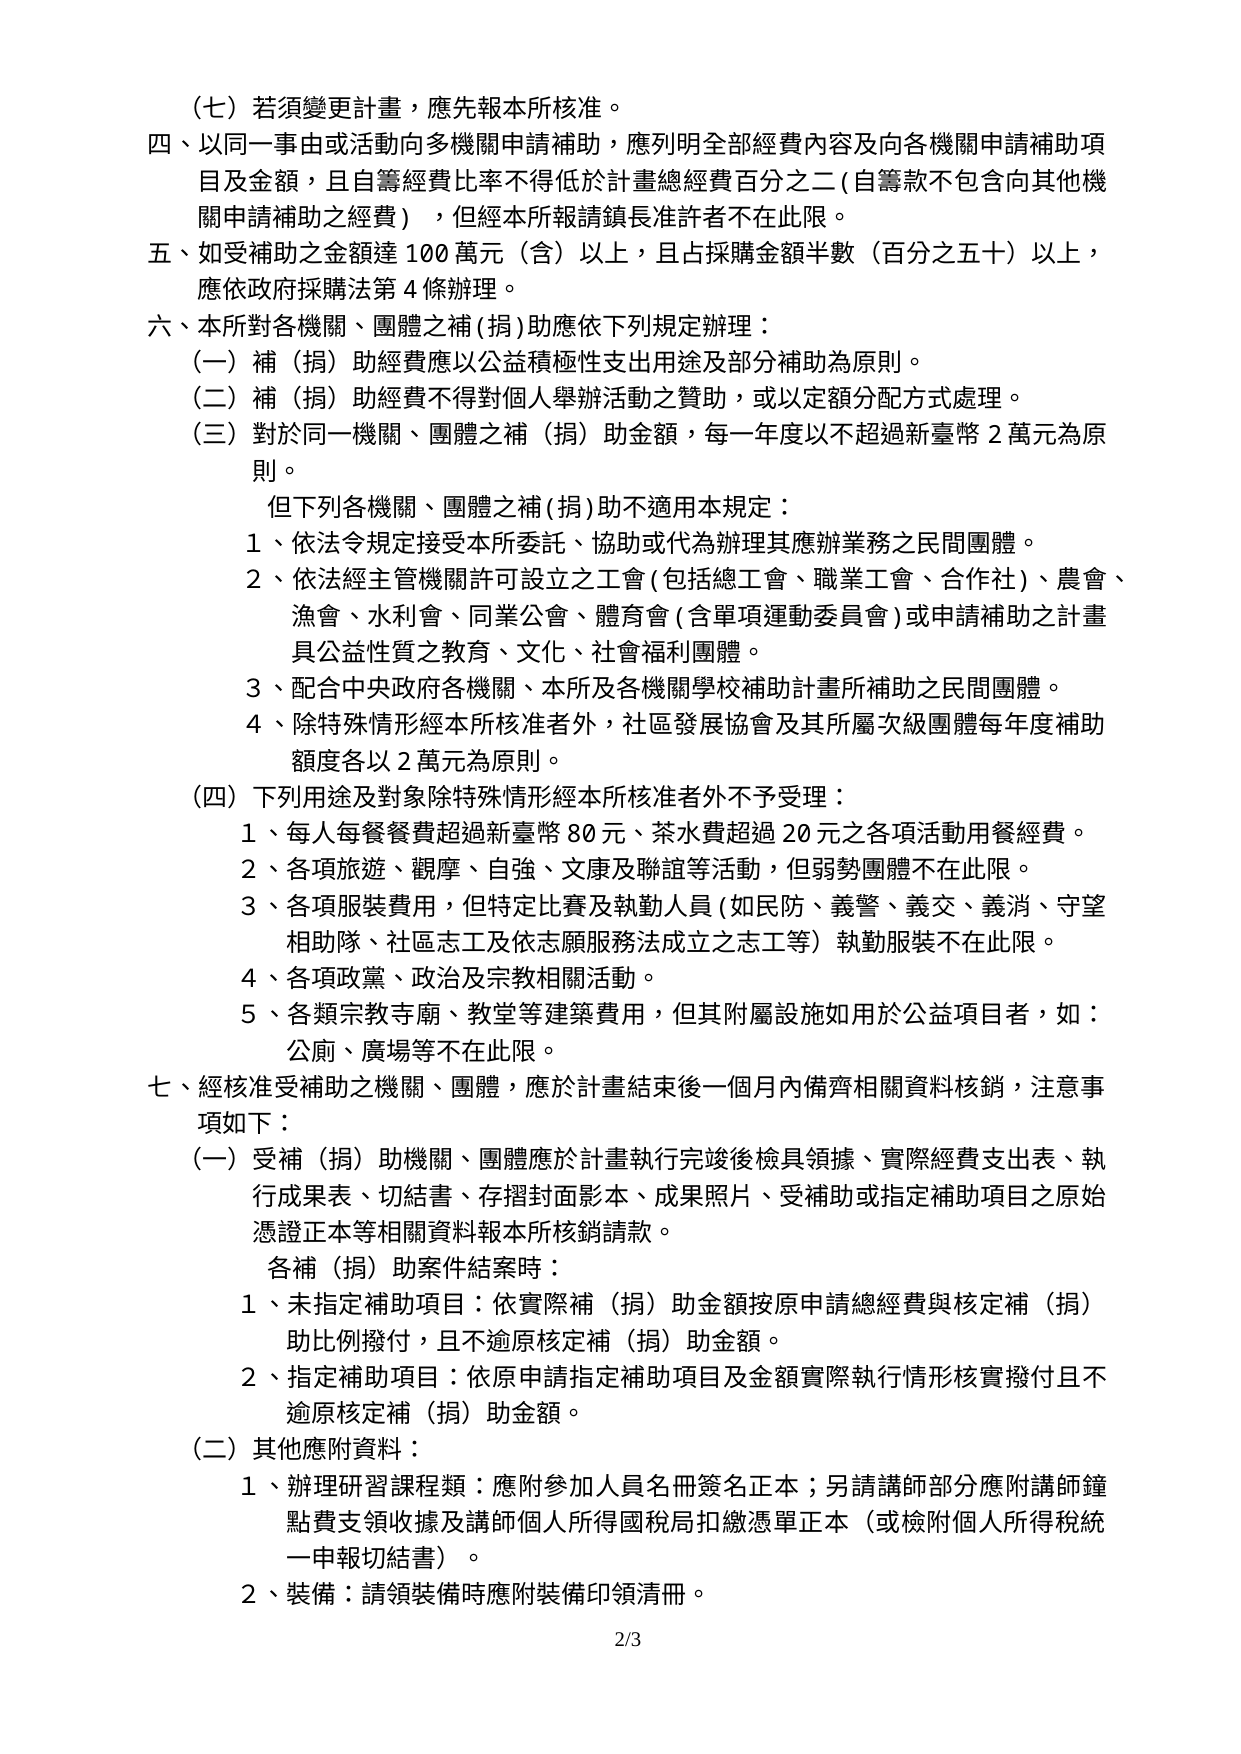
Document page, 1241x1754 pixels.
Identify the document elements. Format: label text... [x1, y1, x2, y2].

text 七、經核准受補助之機關、團體，應於計畫結束後一個月內備齊相關資料核銷，注意事項如下： [148, 1067, 1107, 1140]
text ３、配合中央政府各機關、本所及各機關學校補助計畫所補助之民間團體。 [241, 669, 1107, 705]
text （四）下列用途及對象除特殊情形經本所核准者外不予受理： [177, 777, 1107, 814]
text ２、指定補助項目：依原申請指定補助項目及金額實際執行情形核實撥付且不逾原核定補（捐）助金額。 [236, 1357, 1107, 1430]
text （二）補（捐）助經費不得對個人舉辦活動之贊助，或以定額分配方式處理。 [177, 379, 1107, 415]
text １、辦理研習課程類：應附參加人員名冊簽名正本；另請講師部分應附講師鐘點費支領收據及講師個人所得國稅局扣繳憑單正本（或檢附個人所得稅統一申報切結書）。 [236, 1466, 1107, 1575]
text （三）對於同一機關、團體之補（捐）助金額，每一年度以不超過新臺幣2萬元為原則。 [177, 415, 1107, 487]
text ２、裝備：請領裝備時應附裝備印領清冊。 [236, 1575, 1107, 1611]
text （一）補（捐）助經費應以公益積極性支出用途及部分補助為原則。 [177, 342, 1107, 379]
text ３、各項服裝費用，但特定比賽及執勤人員(如民防、義警、義交、義消、守望相助隊、社區志工及依志願服務法成立之志工等）執勤服裝不在此限。 [236, 886, 1107, 959]
text （一）受補（捐）助機關、團體應於計畫執行完竣後檢具領據、實際經費支出表、執行成果表、切結書、存摺封面影本、成果照片、受補助或指定補助項目之原始憑證正本等相關資料報本所核銷請款。 [177, 1140, 1107, 1249]
text １、依法令規定接受本所委託、協助或代為辦理其應辦業務之民間團體。 [241, 524, 1107, 560]
text 但下列各機關、團體之補(捐)助不適用本規定： [177, 487, 1107, 524]
text （二）其他應附資料： [177, 1430, 1107, 1466]
text 五、如受補助之金額達100萬元（含）以上，且占採購金額半數（百分之五十）以上，應依政府採購法第4條辦理。 [148, 234, 1107, 306]
text ４、除特殊情形經本所核准者外，社區發展協會及其所屬次級團體每年度補助額度各以2萬元為原則。 [241, 705, 1107, 777]
text ４、各項政黨、政治及宗教相關活動。 [236, 959, 1107, 995]
text ２、依法經主管機關許可設立之工會(包括總工會、職業工會、合作社)、農會、漁會、水利會、同業公會、體育會(含單項運動委員會)或申請補助之計畫具公益性質之教育、文化、社會福利團體。 [241, 560, 1107, 669]
text （七）若須變更計畫，應先報本所核准。 [177, 89, 1107, 125]
text １、每人每餐餐費超過新臺幣80元、茶水費超過20元之各項活動用餐經費。 [236, 814, 1107, 850]
text 各補（捐）助案件結案時： [177, 1249, 1107, 1285]
text １、未指定補助項目：依實際補（捐）助金額按原申請總經費與核定補（捐）助比例撥付，且不逾原核定補（捐）助金額。 [236, 1285, 1107, 1357]
text 四、以同一事由或活動向多機關申請補助，應列明全部經費內容及向各機關申請補助項目及金額，且自籌經費比率不得低於計畫總經費百分之二(自籌款不包含向其他機關申請補助之經費) ，但經本所報請鎮長准許者不在此限。 [148, 125, 1107, 234]
text 六、本所對各機關、團體之補(捐)助應依下列規定辦理： [148, 306, 1107, 342]
text ２、各項旅遊、觀摩、自強、文康及聯誼等活動，但弱勢團體不在此限。 [236, 850, 1107, 886]
text ５、各類宗教寺廟、教堂等建築費用，但其附屬設施如用於公益項目者，如：公廁、廣場等不在此限。 [236, 995, 1107, 1067]
